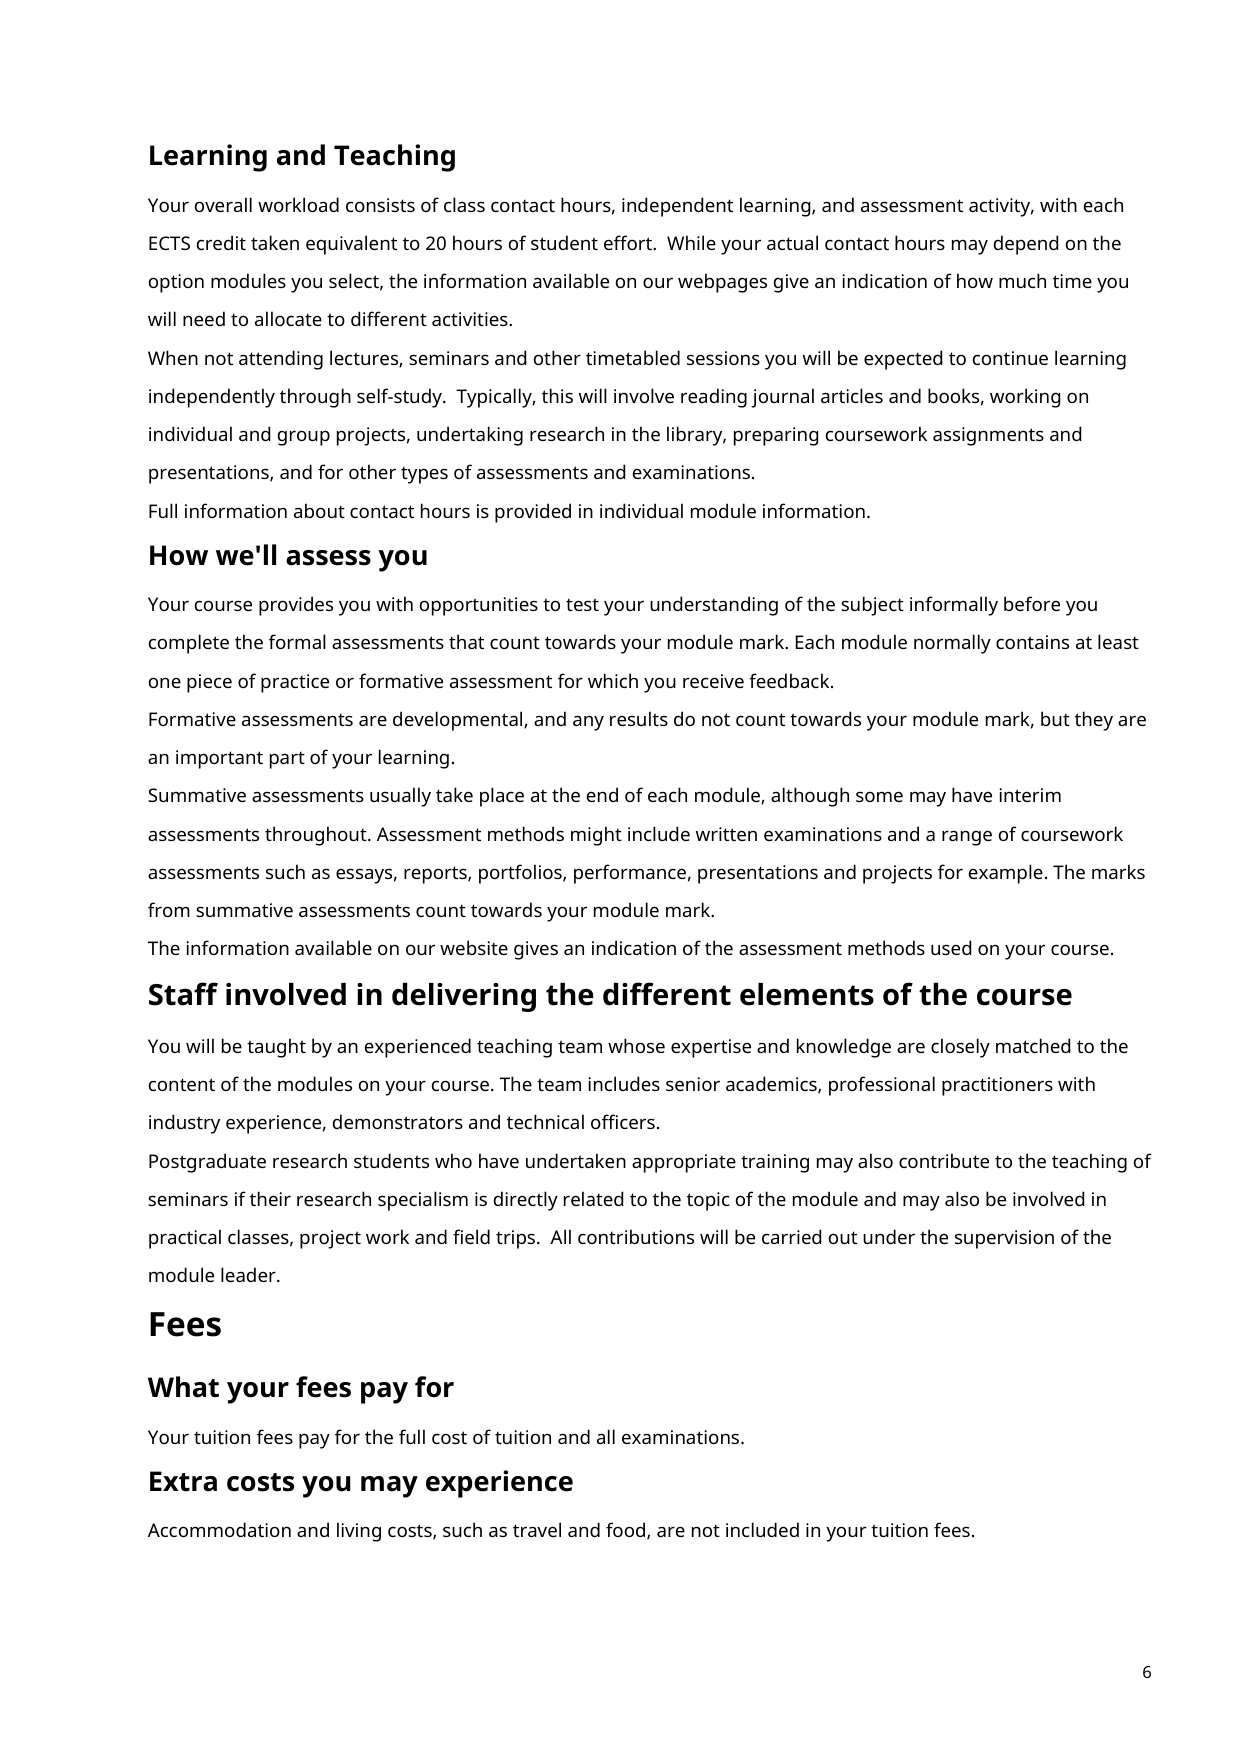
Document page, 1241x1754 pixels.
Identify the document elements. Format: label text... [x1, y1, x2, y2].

text Formative assessments are developmental, and any results do not count towards your module mark, but they are an important part of your learning. [148, 706, 1152, 770]
subtitle Extra costs you may experience [148, 1462, 1152, 1499]
text Your overall workload consists of class contact hours, independent learning, and assessment activity, with each ECTS credit taken equivalent to 20 hours of student effort. While your actual contact hours may depend on the option modules you select, the information available on our webpages give an indication of how much time you will need to allocate to different activities. [148, 192, 1152, 332]
text The information available on our website gives an indication of the assessment methods used on your course. [148, 936, 1152, 961]
text Your tuition fees pay for the full cost of tuition and all examinations. [148, 1424, 1152, 1450]
text Full information about contact hours is provided in individual module information. [148, 498, 1152, 523]
subtitle Staff involved in delivering the different elements of the course [148, 974, 1152, 1013]
text Summative assessments usually take place at the end of each module, although some may have interim assessments throughout. Assessment methods might include written examinations and a range of coursework assessments such as essays, reports, portfolios, performance, presentations and projects for example. The marks from summative assessments count towards your module mark. [148, 783, 1152, 923]
subtitle How we'll assess you [148, 536, 1152, 573]
text Accommodation and living costs, such as travel and food, are not included in your tuition fees. [148, 1518, 1152, 1543]
text You will be taught by an experienced teaching team whose expertise and knowledge are closely matched to the content of the modules on your course. The team includes senior academics, professional practitioners with industry experience, demonstrators and technical officers. [148, 1033, 1152, 1135]
text Postgraduate research students who have undertaken appropriate training may also contribute to the teaching of seminars if their research specialism is directly related to the topic of the module and may also be involved in practical classes, project work and field trips. All contributions will be carried out under the supervision of the module leader. [148, 1148, 1152, 1288]
text When not attending lectures, seminars and other timetabled sessions you will be expected to continue learning independently through self-study. Typically, this will involve reading journal articles and books, working on individual and group projects, undertaking research in the library, preparing coursework assignments and presentations, and for other types of assessments and examinations. [148, 345, 1152, 485]
subtitle What your fees pay for [148, 1369, 1152, 1406]
subtitle Fees [148, 1301, 1152, 1346]
subtitle Learning and Teaching [148, 137, 1152, 174]
text Your course provides you with opportunities to test your understanding of the subject informally before you complete the formal assessments that count towards your module mark. Each module normally contains at least one piece of practice or formative assessment for which you receive feedback. [148, 591, 1152, 693]
